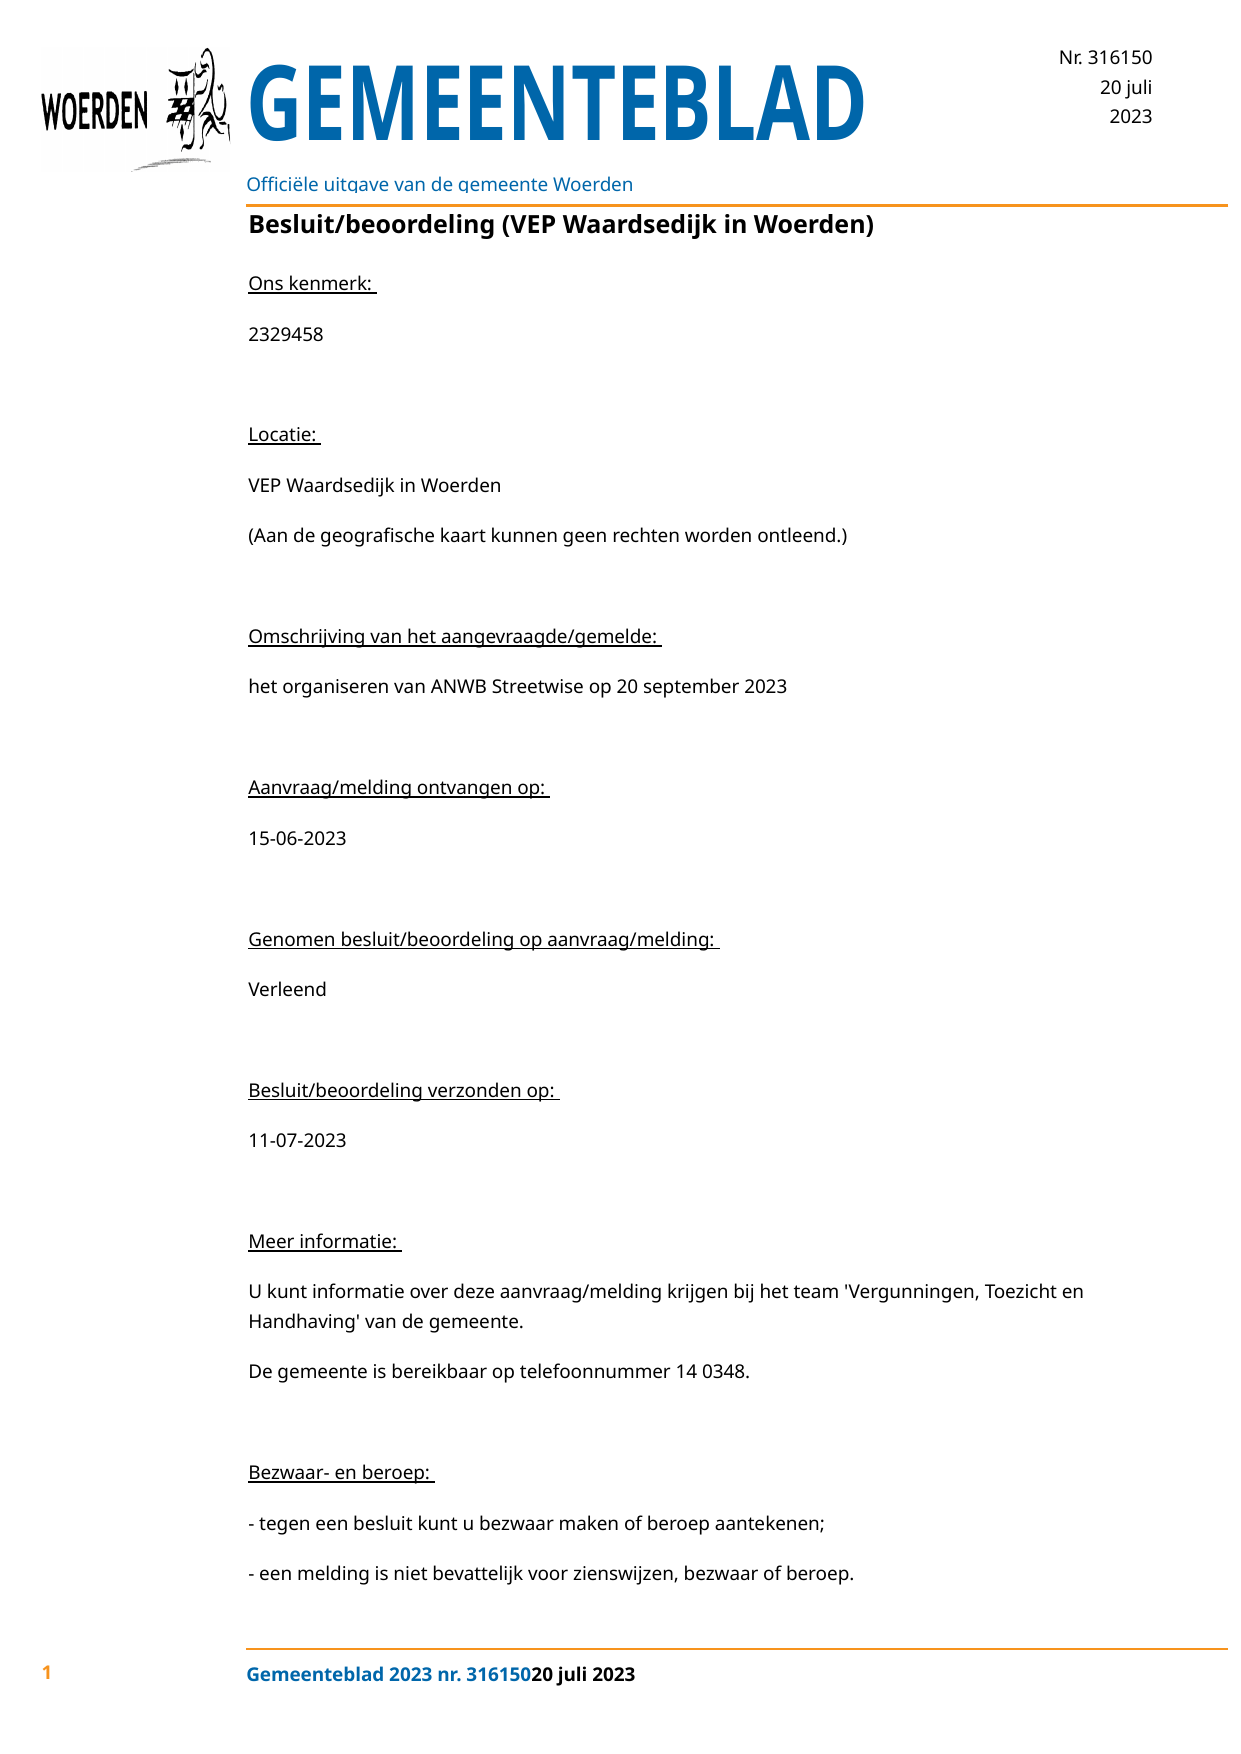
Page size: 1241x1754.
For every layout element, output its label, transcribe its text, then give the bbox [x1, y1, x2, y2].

text De gemeente is bereikbaar op telefoonnummer 14 0348. [248, 1359, 1152, 1384]
text 15-06-2023 [248, 825, 1152, 851]
text Besluit/beoordeling verzonden op: [248, 1077, 1152, 1103]
text 11-07-2023 [248, 1127, 1152, 1153]
text Besluit/beoordeling (VEP Waardsedijk in Woerden) [248, 207, 1152, 241]
text - tegen een besluit kunt u bezwaar maken of beroep aantekenen; [248, 1510, 1152, 1536]
text Bezwaar- en beroep: [248, 1459, 1152, 1485]
text Genomen besluit/beoordeling op aanvraag/melding: [248, 926, 1152, 951]
text VEP Waardsedijk in Woerden [248, 472, 1152, 498]
text Ons kenmerk: [248, 270, 1152, 296]
text Verleend [248, 976, 1152, 1002]
text Aanvraag/melding ontvangen op: [248, 774, 1152, 800]
text Omschrijving van het aangevraagde/gemelde: [248, 623, 1152, 649]
picture [41, 47, 231, 172]
text het organiseren van ANWB Streetwise op 20 september 2023 [248, 674, 1152, 699]
text 2329458 [248, 321, 1152, 346]
text U kunt informatie over deze aanvraag/melding krijgen bij het team 'Vergunningen, Toezicht en Handhaving' van de gemeente. [248, 1279, 1152, 1334]
text - een melding is niet bevattelijk voor zienswijzen, bezwaar of beroep. [248, 1560, 1152, 1586]
text Meer informatie: [248, 1228, 1152, 1254]
text Locatie: [248, 422, 1152, 447]
text (Aan de geografische kaart kunnen geen rechten worden ontleend.) [248, 522, 1152, 548]
